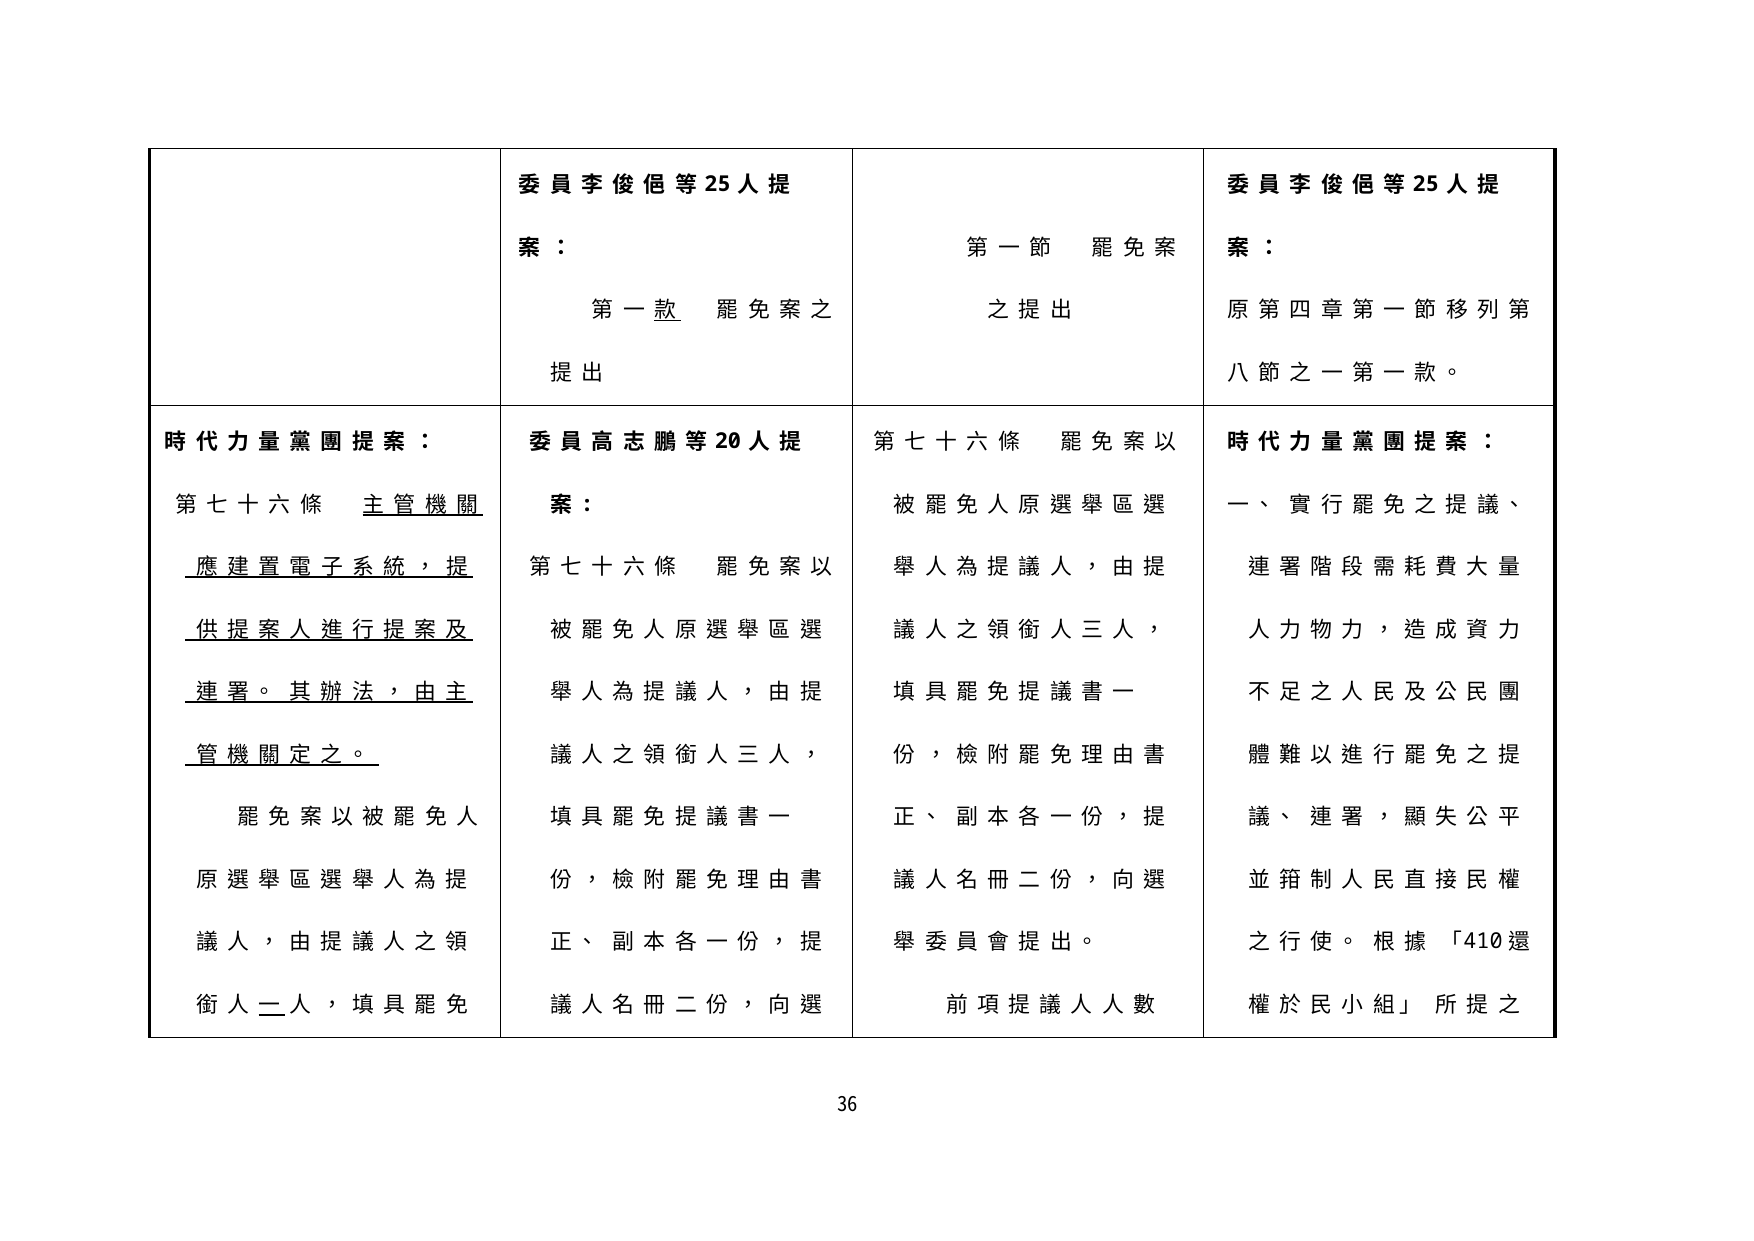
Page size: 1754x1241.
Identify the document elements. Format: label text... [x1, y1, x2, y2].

table_cell 委員高志鵬等20人提案: 第七十六條 罷免案以被罷免人原選舉區選舉人為提議人，由提議人之領銜人三人，填具罷免提議書一份，檢附罷免理由書正、副本各一份，提議人名冊二份，向選 [501, 406, 852, 1037]
table_cell 委員李俊俋等25人提案： 第一款 罷免案之提出 [501, 149, 852, 405]
table_cell 委員李俊俋等25人提案： 原第四章第一節移列第八節之一第一款。 [1204, 149, 1553, 405]
table_cell 時代力量黨團提案： 第七十六條 主管機關應建置電子系統，提供提案人進行提案及連署。其辦法，由主管機關定之。 罷免案以被罷免人原選舉區選舉人為提議人，由提議人之領銜人一人，填具罷免 [151, 406, 500, 1037]
table_cell 第七十六條 罷免案以被罷免人原選舉區選舉人為提議人，由提議人之領銜人三人，填具罷免提議書一份，檢附罷免理由書正、副本各一份，提議人名冊二份，向選舉委員會提出。 前項提議人人數 [853, 406, 1203, 1037]
table_cell [151, 149, 500, 405]
table_cell 時代力量黨團提案： 一、實行罷免之提議、連署階段需耗費大量人力物力，造成資力不足之人民及公民團體難以進行罷免之提議、連署，顯失公平並箝制人民直接民權之行使。根據「410還權於民小組」所提之 [1204, 406, 1553, 1037]
table_cell 第一節 罷免案之提出 [853, 149, 1203, 405]
